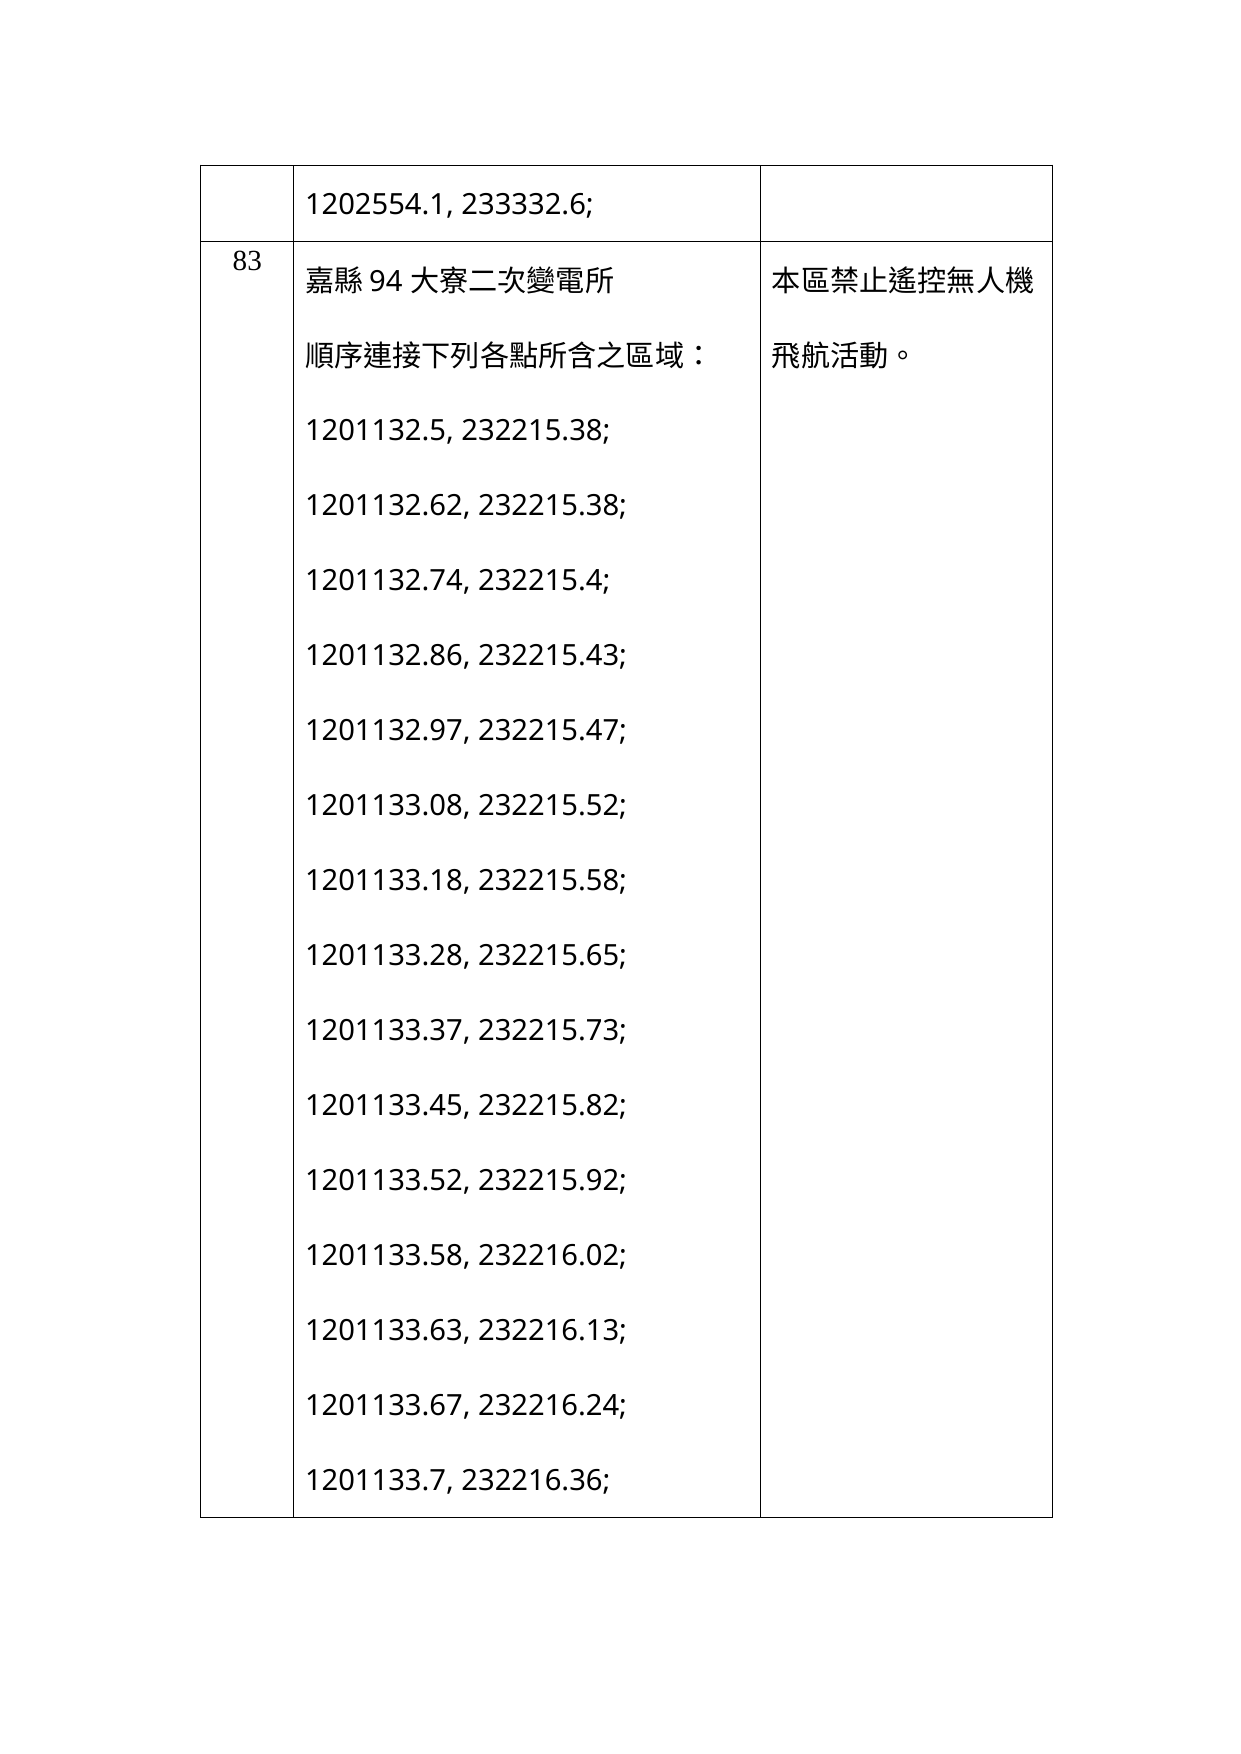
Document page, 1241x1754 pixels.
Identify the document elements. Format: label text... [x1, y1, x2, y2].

table_cell 嘉縣94 大寮二次變電所 順序連接下列各點所含之區域： 1201132.5, 232215.38; 1201132.62, 232215.38; 1201132.74, 232215.4; 1201132.86, 232215.43; 1201132.97, 232215.47; 1201133.08, 232215.52; 1201133.18, 232215.58; 1201133.28, 232215.65; 1201133.37, 232215.73; 1201133.45, 232215.82; 1201133.52, 232215.92; 1201133.58, 232216.02; 1201133.63, 232216.13; 1201133.67, 232216.24; 1201133.7, 232216.36; [294, 242, 760, 1517]
table_cell 1202554.1, 233332.6; [294, 166, 760, 241]
table_cell 83 [201, 242, 293, 1517]
table_cell 本區禁止遙控無人機飛航活動。 [761, 242, 1052, 1517]
table_cell [761, 166, 1052, 241]
table_cell [201, 166, 293, 241]
